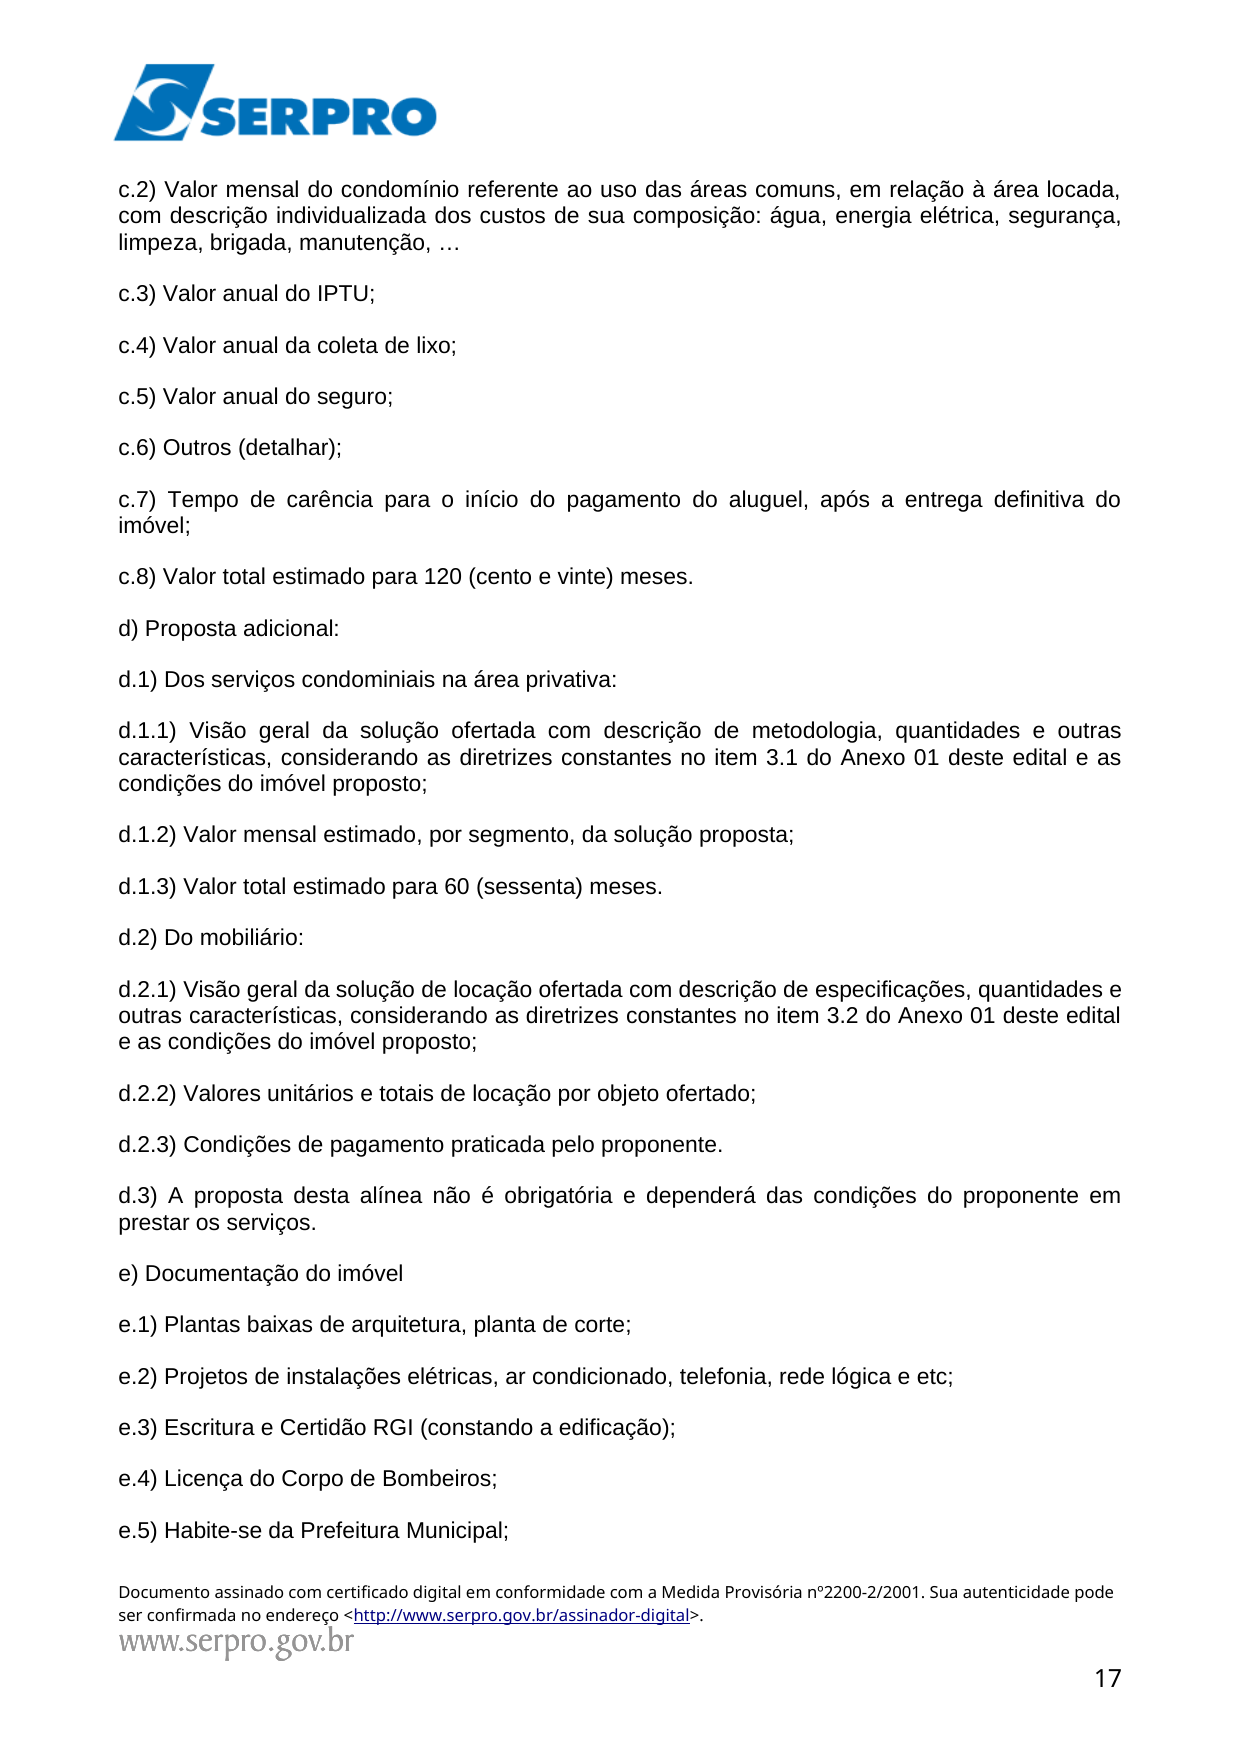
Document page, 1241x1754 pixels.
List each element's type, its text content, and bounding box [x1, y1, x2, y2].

text e.1) Plantas baixas de arquitetura, planta de corte; [118, 1311, 1122, 1338]
text c.8) Valor total estimado para 120 (cento e vinte) meses. [118, 563, 1122, 590]
text c.5) Valor anual do seguro; [118, 383, 1122, 409]
text e.5) Habite-se da Prefeitura Municipal; [118, 1517, 1122, 1543]
text c.2) Valor mensal do condomínio referente ao uso das áreas comuns, em relação à área locada, com descrição individualizada dos custos de sua composição: água, energia elétrica, segurança, limpeza, brigada, manutenção, … [118, 176, 1122, 255]
text d.2.3) Condições de pagamento praticada pelo proponente. [118, 1131, 1122, 1157]
text d.2) Do mobiliário: [118, 924, 1122, 951]
text c.3) Valor anual do IPTU; [118, 280, 1122, 307]
text d.2.2) Valores unitários e totais de locação por objeto ofertado; [118, 1079, 1122, 1106]
text d.3) A proposta desta alínea não é obrigatória e dependerá das condições do proponente em prestar os serviços. [118, 1182, 1122, 1235]
text d) Proposta adicional: [118, 615, 1122, 641]
text d.1.1) Visão geral da solução ofertada com descrição de metodologia, quantidades e outras características, considerando as diretrizes constantes no item 3.1 do Anexo 01 deste edital e as condições do imóvel proposto; [118, 717, 1122, 796]
text d.1.3) Valor total estimado para 60 (sessenta) meses. [118, 873, 1122, 899]
text d.1.2) Valor mensal estimado, por segmento, da solução proposta; [118, 821, 1122, 848]
text e) Documentação do imóvel [118, 1260, 1122, 1286]
text d.1) Dos serviços condominiais na área privativa: [118, 666, 1122, 692]
text e.2) Projetos de instalações elétricas, ar condicionado, telefonia, rede lógica e etc; [118, 1363, 1122, 1389]
picture [112, 63, 437, 142]
picture [124, 1626, 349, 1661]
text c.4) Valor anual da coleta de lixo; [118, 332, 1122, 358]
text e.4) Licença do Corpo de Bombeiros; [118, 1465, 1122, 1492]
text e.3) Escritura e Certidão RGI (constando a edificação); [118, 1414, 1122, 1440]
text d.2.1) Visão geral da solução de locação ofertada com descrição de especificações, quantidades e outras características, considerando as diretrizes constantes no item 3.2 do Anexo 01 deste edital e as condições do imóvel proposto; [118, 976, 1122, 1054]
text c.6) Outros (detalhar); [118, 434, 1122, 461]
text c.7) Tempo de carência para o início do pagamento do aluguel, após a entrega definitiva do imóvel; [118, 486, 1122, 538]
